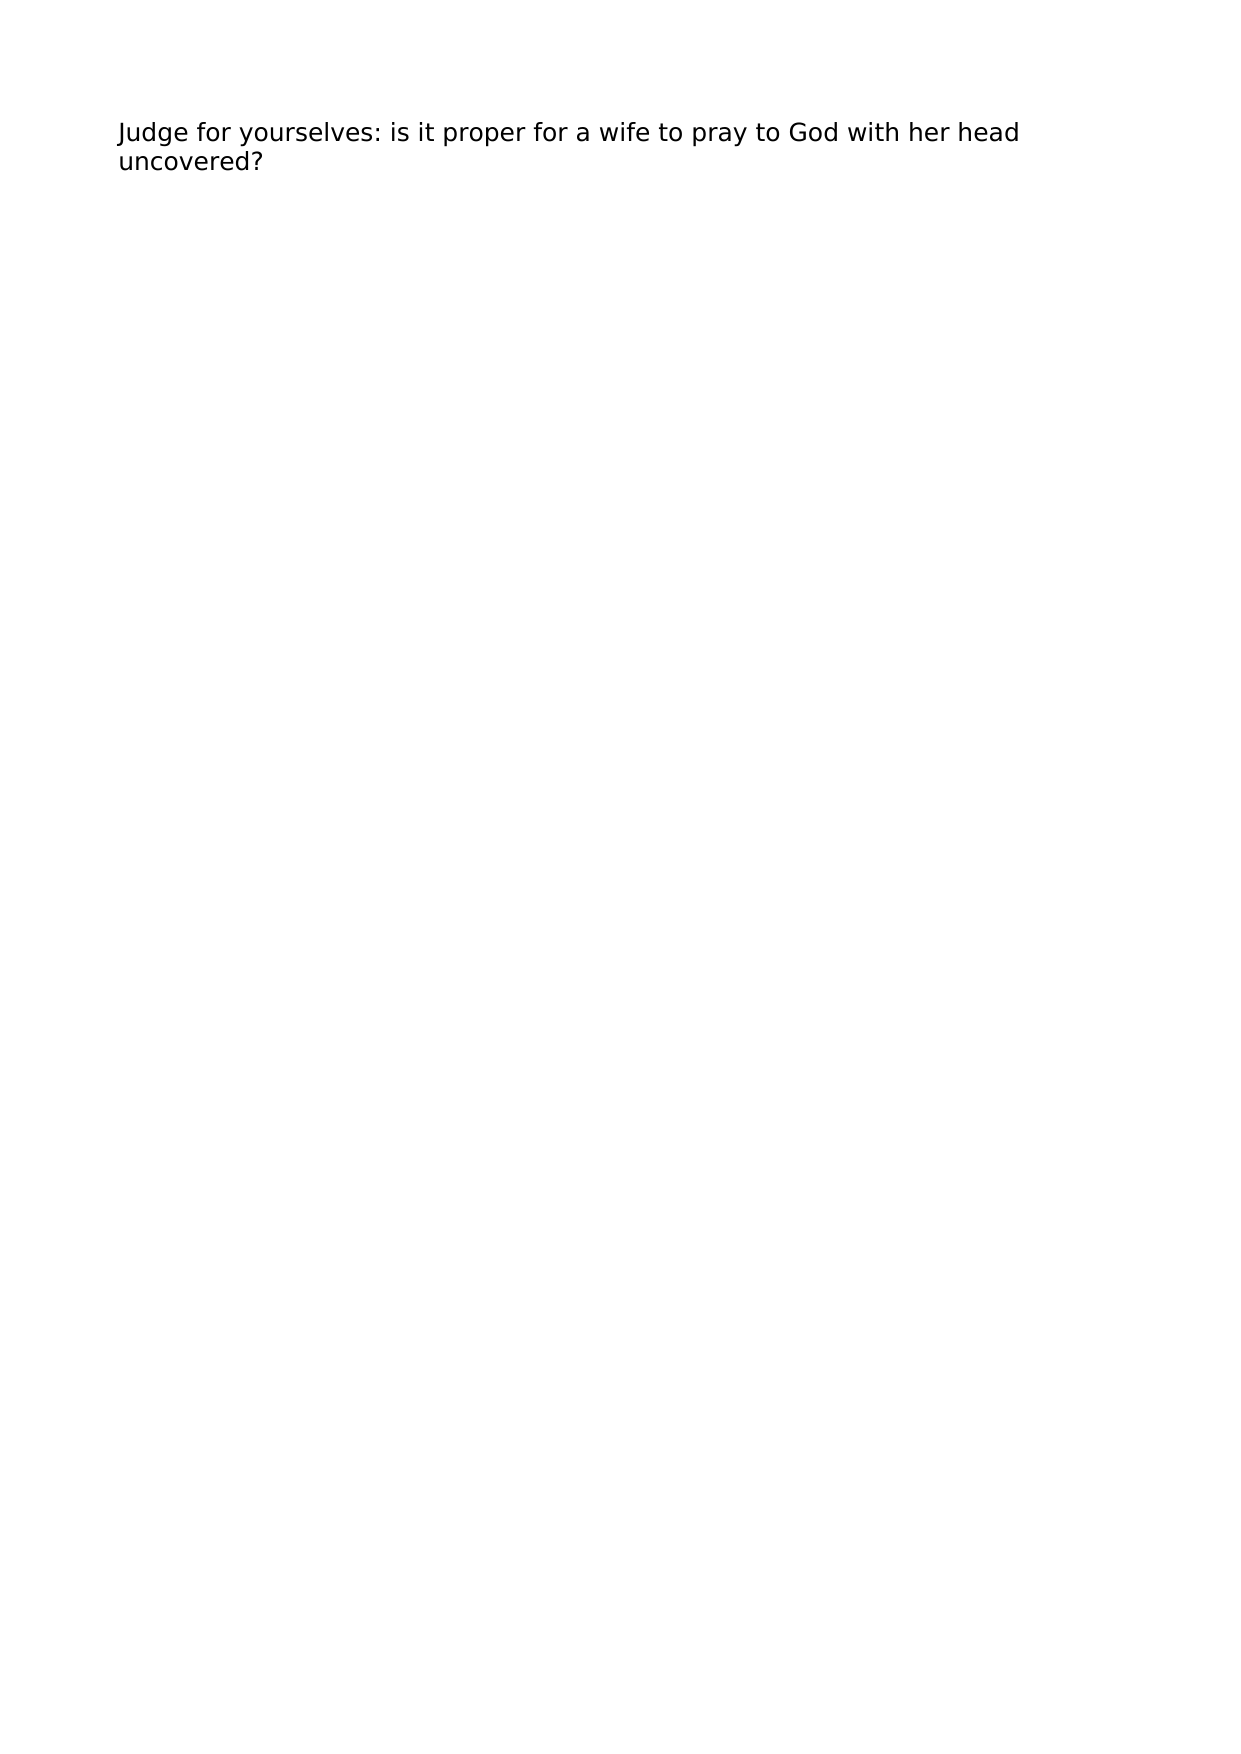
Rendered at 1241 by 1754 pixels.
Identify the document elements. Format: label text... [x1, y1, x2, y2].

text Judge for yourselves: is it proper for a wife to pray to God with her head uncovered? [118, 118, 1122, 176]
